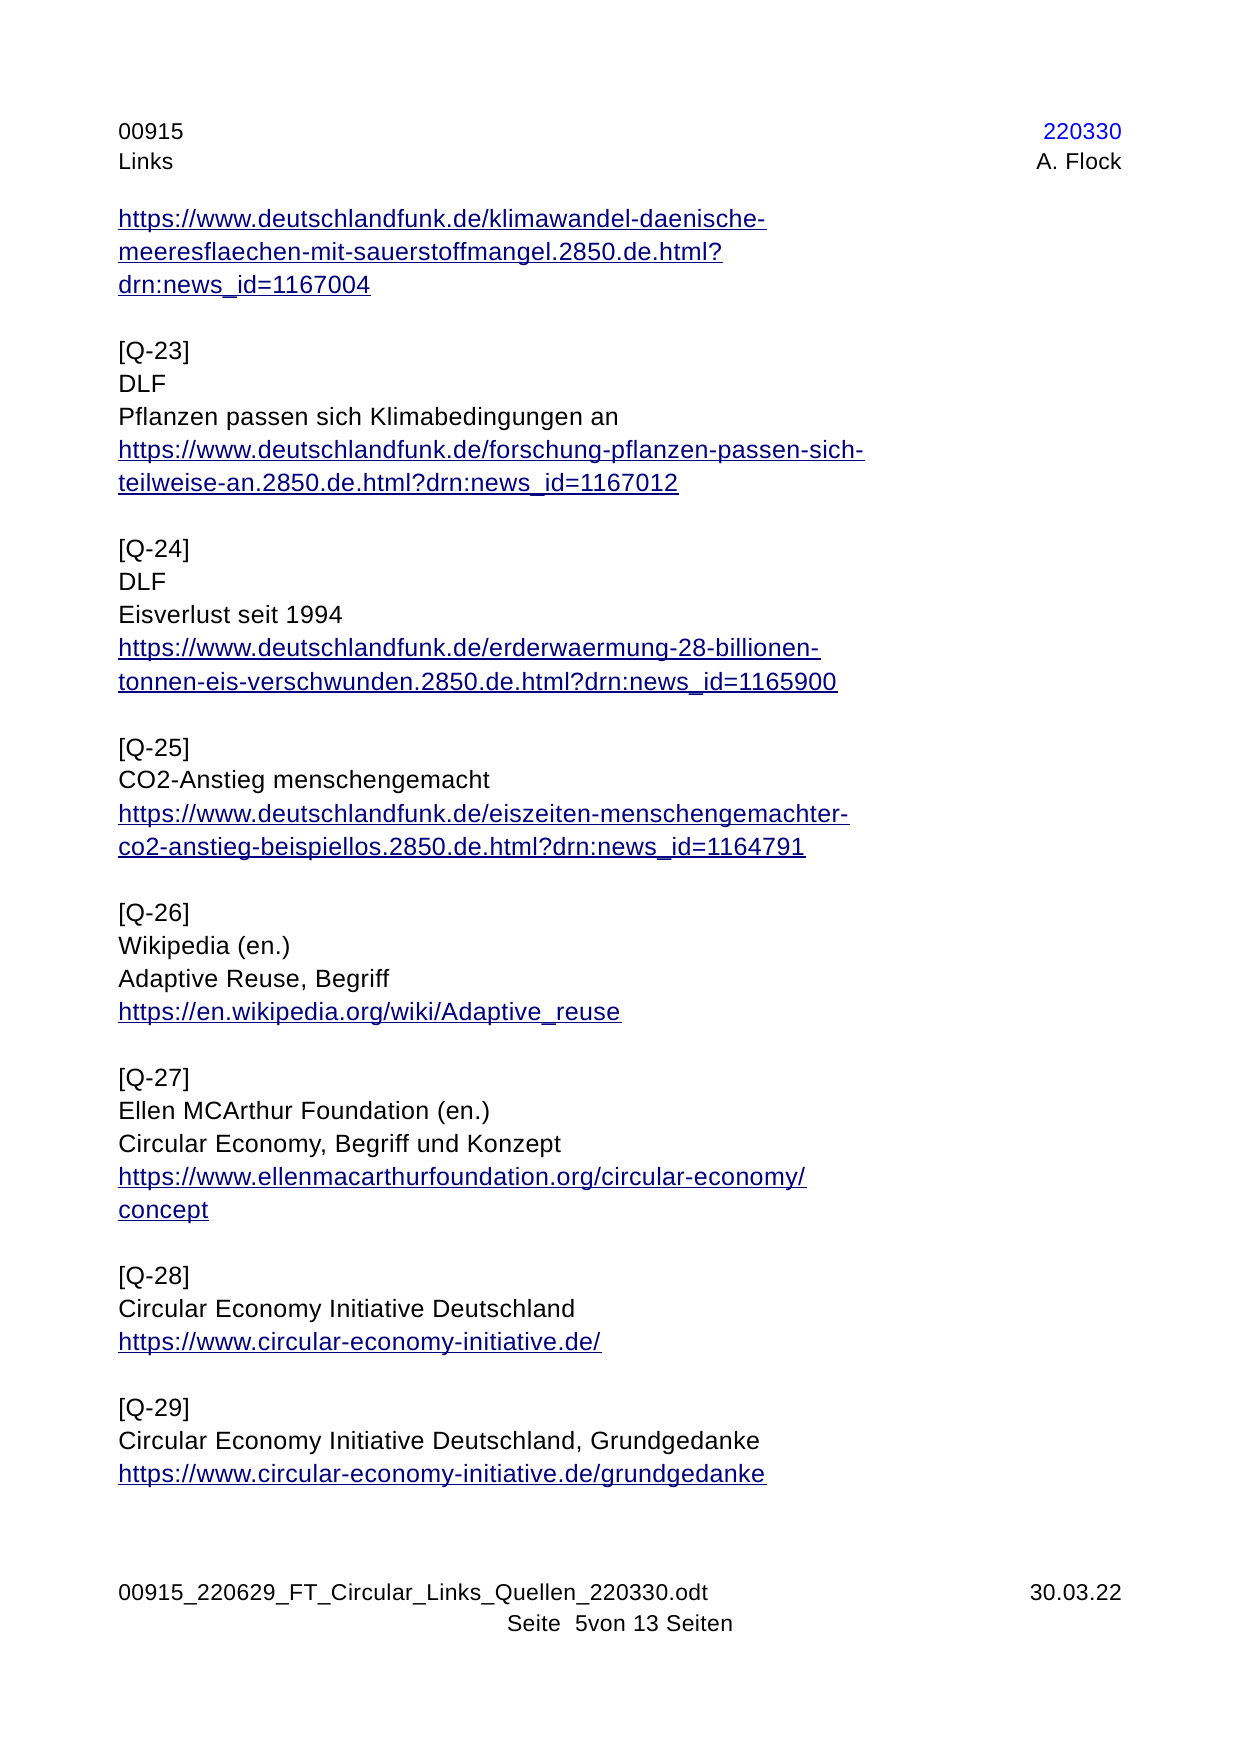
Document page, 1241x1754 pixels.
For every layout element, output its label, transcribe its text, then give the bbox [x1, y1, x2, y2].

text Ellen MCArthur Foundation (en.) [118, 1096, 886, 1124]
text Adaptive Reuse, Begriff [118, 964, 886, 992]
text https://www.ellenmacarthurfoundation.org/circular-economy/concept [118, 1162, 886, 1223]
text https://en.wikipedia.org/wiki/Adaptive_reuse [118, 997, 886, 1025]
text https://www.deutschlandfunk.de/klimawandel-daenische-meeresflaechen-mit-sauerstoffmangel.2850.de.html?drn:news_id=1167004 [118, 204, 886, 299]
text [Q-24] [118, 534, 886, 563]
text https://www.deutschlandfunk.de/eiszeiten-menschengemachter-co2-anstieg-beispiellos.2850.de.html?drn:news_id=1164791 [118, 798, 886, 860]
text https://www.deutschlandfunk.de/forschung-pflanzen-passen-sich-teilweise-an.2850.de.html?drn:news_id=1167012 [118, 435, 886, 497]
text Eisverlust seit 1994 [118, 600, 886, 629]
text [Q-25] [118, 732, 886, 761]
text Circular Economy Initiative Deutschland [118, 1294, 886, 1323]
text [Q-23] [118, 336, 886, 365]
text DLF [118, 369, 886, 398]
text Pflanzen passen sich Klimabedingungen an [118, 402, 886, 431]
text https://www.circular-economy-initiative.de/ [118, 1327, 886, 1356]
text https://www.circular-economy-initiative.de/grundgedanke [118, 1459, 886, 1488]
text https://www.deutschlandfunk.de/erderwaermung-28-billionen-tonnen-eis-verschwunden.2850.de.html?drn:news_id=1165900 [118, 633, 886, 695]
text CO2-Anstieg menschengemacht [118, 766, 886, 794]
text [Q-29] [118, 1393, 886, 1422]
text Wikipedia (en.) [118, 931, 886, 959]
text Circular Economy Initiative Deutschland, Grundgedanke [118, 1426, 886, 1455]
text DLF [118, 567, 886, 596]
text [Q-27] [118, 1063, 886, 1091]
text [Q-28] [118, 1261, 886, 1289]
text [Q-26] [118, 898, 886, 926]
text Circular Economy, Begriff und Konzept [118, 1129, 886, 1157]
